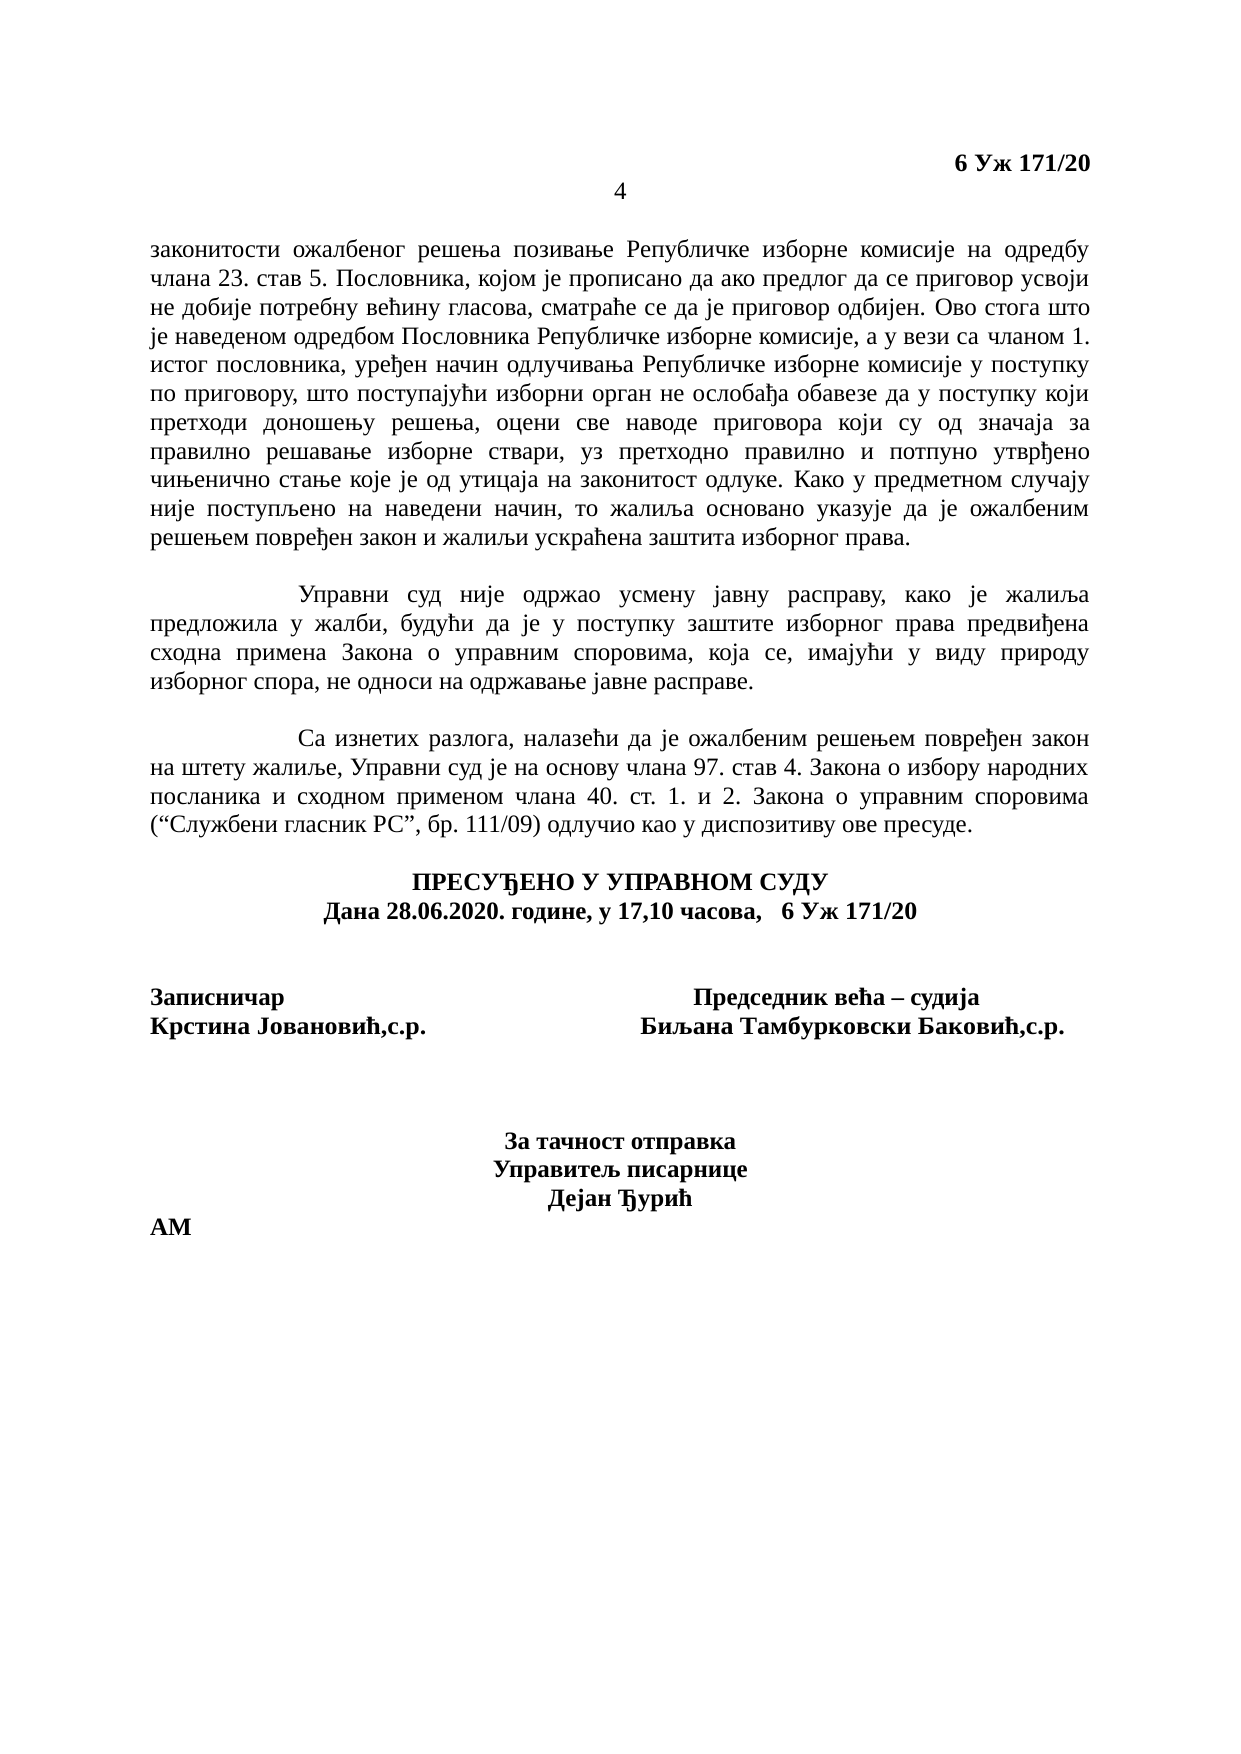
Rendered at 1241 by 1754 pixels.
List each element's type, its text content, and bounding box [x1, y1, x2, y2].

text Дана 28.06.2020. године, у 17,10 часова, 6 Уж 171/20 [150, 896, 1090, 924]
text Са изнетих разлога, налазећи да је ожалбеним решењем повређен закон на штету жалиље, Управни суд је на основу члана 97. став 4. Закона о избору народних посланика и сходном применом члана 40. ст. 1. и 2. Закона о управним споровима (“Службени гласник РС”, бр. 111/09) одлучио као у диспозитиву ове пресуде. [150, 723, 1090, 838]
text ПРЕСУЂЕНО У УПРАВНОМ СУДУ [150, 867, 1090, 896]
text законитости ожалбеног решења позивање Републичке изборне комисије на одредбу члана 23. став 5. Пословника, којом је прописано да ако предлог да се приговор усвоји не добије потребну већину гласова, сматраће се да је приговор одбијен. Ово стога што је наведеном одредбом Пословника Републичке изборне комисије, а у вези са чланом 1. истог пословника, уређен начин одлучивања Републичке изборне комисије у поступку по приговору, што поступајући изборни орган не ослобађа обавезе да у поступку који претходи доношењу решења, оцени све наводе приговора који су од значаја за правилно решавање изборне ствари, уз претходно правилно и потпуно утврђено чињенично стање које је од утицаја на законитост одлуке. Како у предметном случају није поступљено на наведени начин, то жалиља основано указује да је ожалбеним решењем повређен закон и жалиљи ускраћена заштита изборног права. [150, 234, 1090, 551]
text Крстина Јовановић,с.р. Биљана Тамбурковски Баковић,с.р. [150, 1011, 1090, 1039]
text За тачност отправка [150, 1126, 1090, 1154]
text Управни суд није одржао усмену јавну расправу, како је жалиља предложила у жалби, будући да је у поступку заштите изборног права предвиђена сходна примена Закона о управним споровима, која се, имајући у виду природу изборног спора, не односи на одржавање јавне расправе. [150, 579, 1090, 694]
text Дејан Ђурић [150, 1183, 1090, 1212]
text Записничар Председник већа – судија [150, 982, 1090, 1011]
text Управитељ писарнице [150, 1154, 1090, 1183]
text АМ [150, 1212, 1090, 1241]
